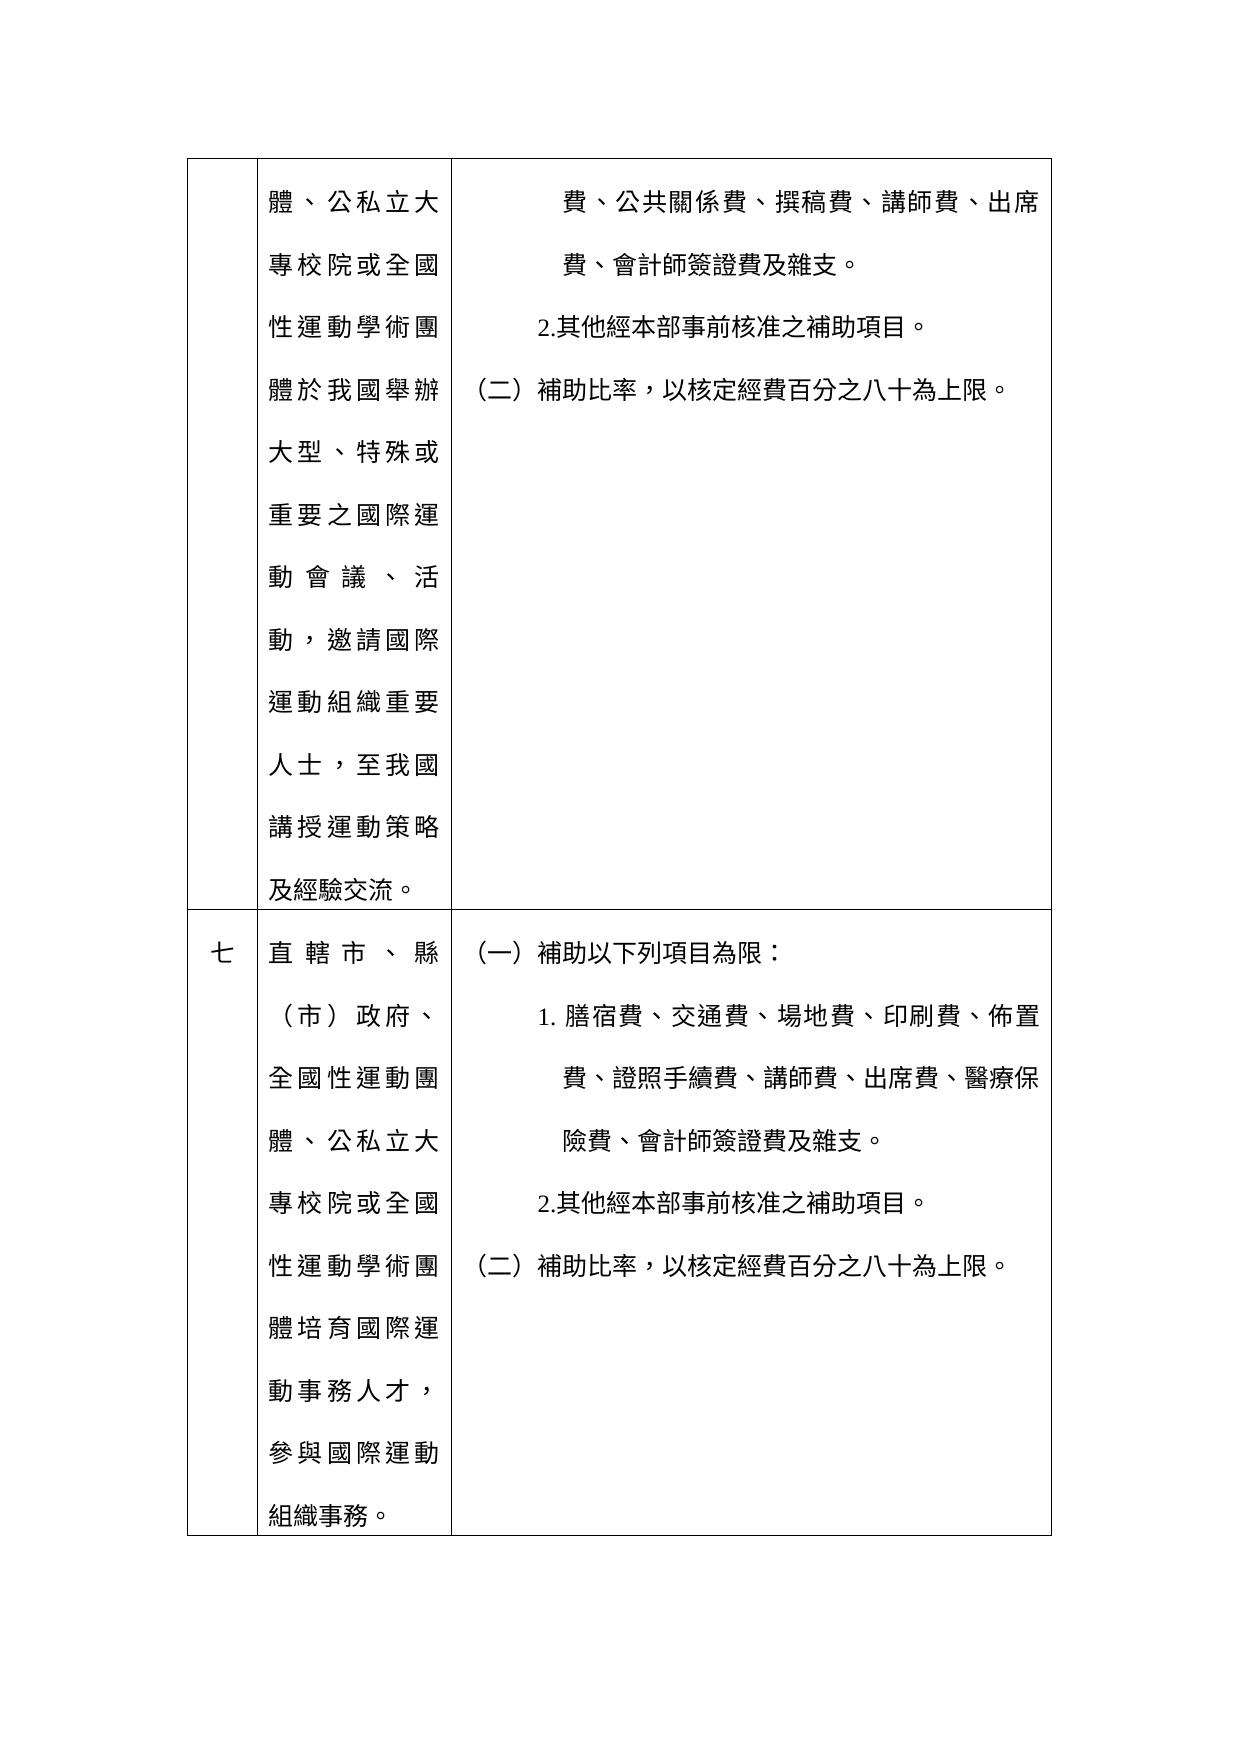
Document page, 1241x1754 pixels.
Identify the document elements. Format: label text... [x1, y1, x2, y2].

table_cell （一）補助以下列項目為限： 1. 膳宿費、交通費、場地費、印刷費、佈置費、證照手續費、講師費、出席費、醫療保險費、會計師簽證費及雜支。 2.其他經本部事前核准之補助項目。 （二）補助比率，以核定經費百分之八十為上限。 [452, 910, 1051, 1535]
table_cell 費、公共關係費、撰稿費、講師費、出席費、會計師簽證費及雜支。 2.其他經本部事前核准之補助項目。 （二）補助比率，以核定經費百分之八十為上限。 [452, 159, 1051, 909]
table_cell 直轄市、縣（市）政府、全國性運動團體、公私立大專校院或全國性運動學術團體培育國際運動事務人才，參與國際運動組織事務。 [258, 910, 451, 1535]
table_cell 七 [188, 910, 257, 1535]
table_cell [188, 159, 257, 909]
table_cell 體、公私立大專校院或全國性運動學術團體於我國舉辦大型、特殊或重要之國際運動會議、活動，邀請國際運動組織重要人士，至我國講授運動策略及經驗交流。 [258, 159, 451, 909]
